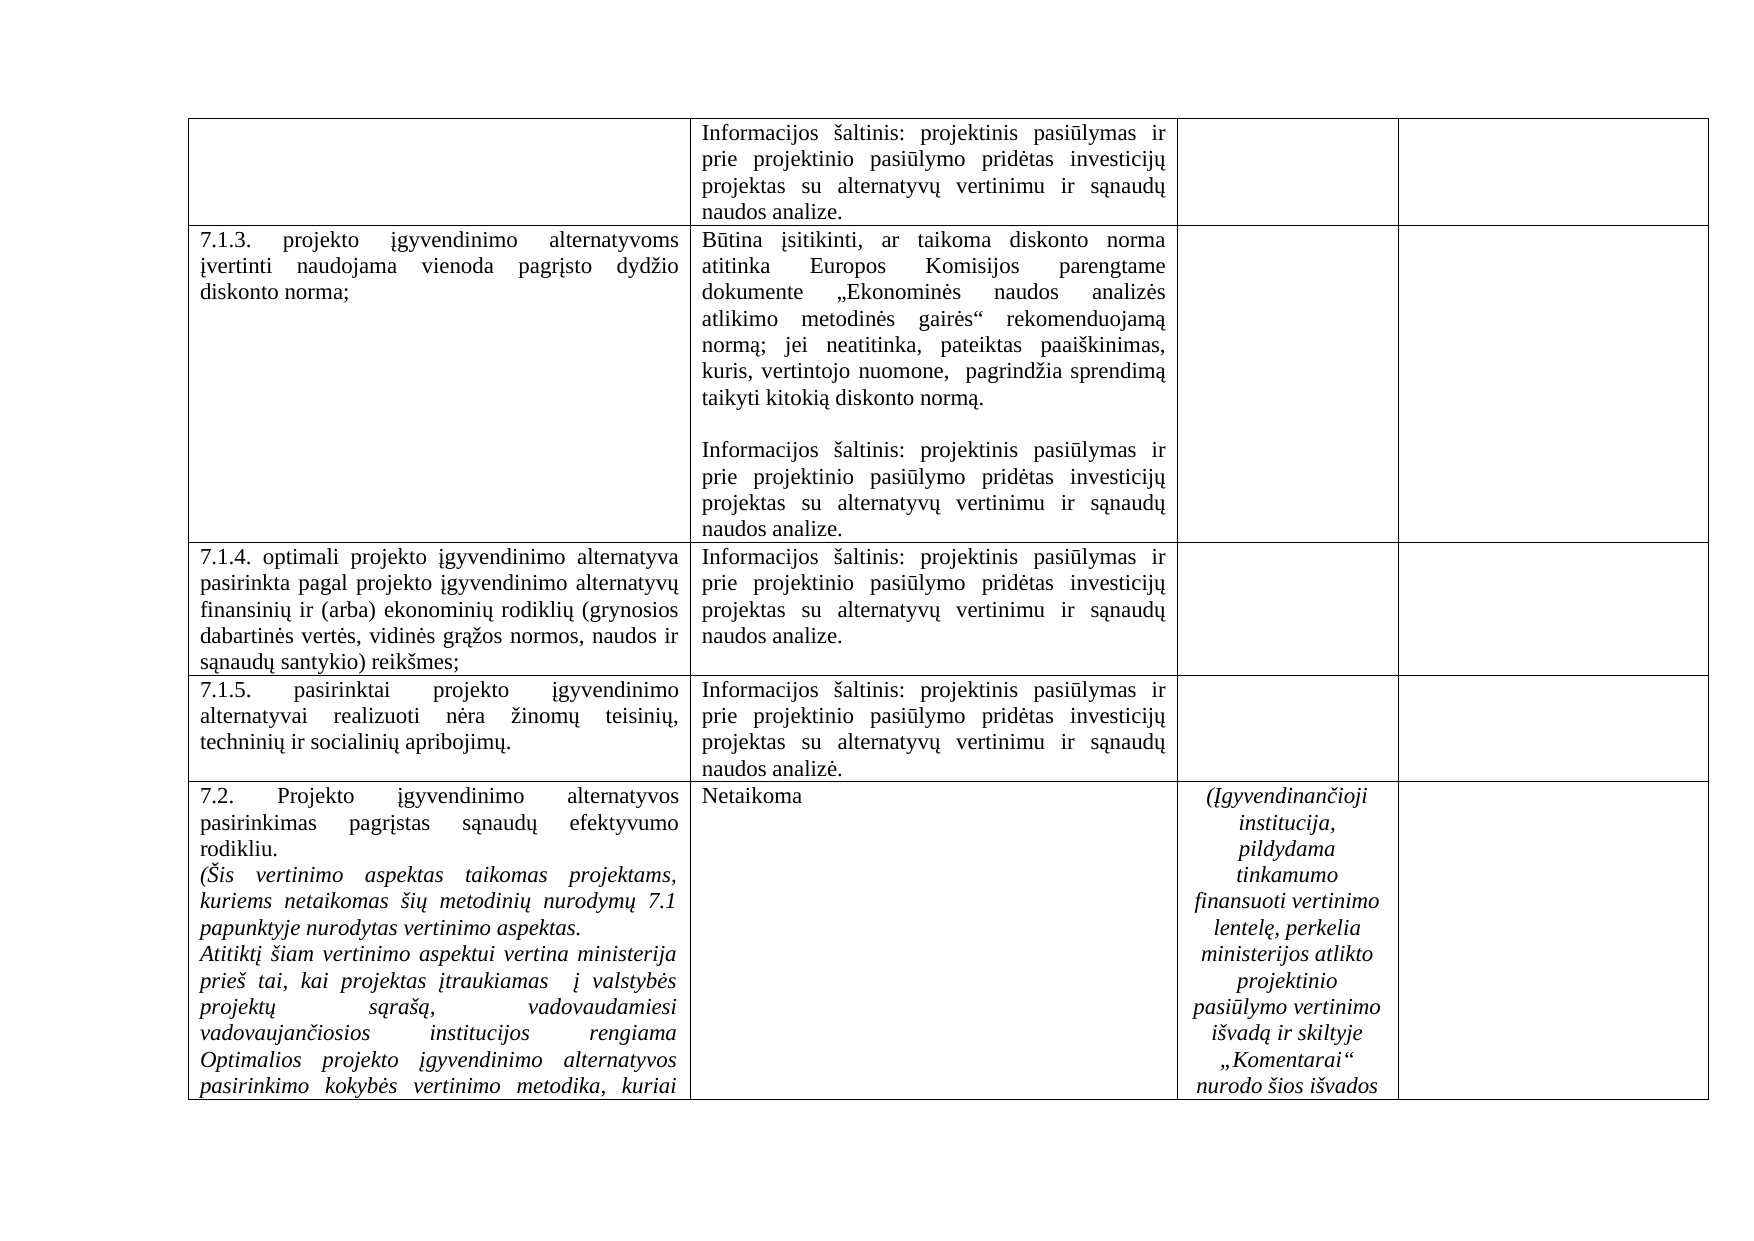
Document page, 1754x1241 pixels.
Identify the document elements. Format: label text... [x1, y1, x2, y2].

table_cell Informacijos šaltinis: projektinis pasiūlymas ir prie projektinio pasiūlymo pridėtas investicijų projektas su alternatyvų vertinimu ir sąnaudų naudos analize. [691, 119, 1177, 224]
table_cell [1399, 543, 1708, 675]
table_cell 7.2. Projekto įgyvendinimo alternatyvos pasirinkimas pagrįstas sąnaudų efektyvumo rodikliu. (Šis vertinimo aspektas taikomas projektams, kuriems netaikomas šių metodinių nurodymų 7.1 papunktyje nurodytas vertinimo aspektas. Atitiktį šiam vertinimo aspektui vertina ministerija prieš tai, kai projektas įtraukiamas į valstybės projektų sąrašą, vadovaudamiesi vadovaujančiosios institucijos rengiama Optimalios projekto įgyvendinimo alternatyvos pasirinkimo kokybės vertinimo metodika, kuriai [189, 782, 690, 1098]
table_cell 7.1.3. projekto įgyvendinimo alternatyvoms įvertinti naudojama vienoda pagrįsto dydžio diskonto norma; [189, 226, 690, 542]
table_cell Informacijos šaltinis: projektinis pasiūlymas ir prie projektinio pasiūlymo pridėtas investicijų projektas su alternatyvų vertinimu ir sąnaudų naudos analize. [691, 543, 1177, 675]
table_cell 7.1.4. optimali projekto įgyvendinimo alternatyva pasirinkta pagal projekto įgyvendinimo alternatyvų finansinių ir (arba) ekonominių rodiklių (grynosios dabartinės vertės, vidinės grąžos normos, naudos ir sąnaudų santykio) reikšmes; [189, 543, 690, 675]
table_cell [1399, 782, 1708, 1098]
table_cell [1399, 226, 1708, 542]
table_cell [1399, 119, 1708, 224]
table_cell Netaikoma [691, 782, 1177, 1098]
table_cell [1178, 676, 1398, 781]
table_cell [1399, 676, 1708, 781]
table_cell [1178, 119, 1398, 224]
table_cell Būtina įsitikinti, ar taikoma diskonto norma atitinka Europos Komisijos parengtame dokumente „Ekonominės naudos analizės atlikimo metodinės gairės“ rekomenduojamą normą; jei neatitinka, pateiktas paaiškinimas, kuris, vertintojo nuomone, pagrindžia sprendimą taikyti kitokią diskonto normą. Informacijos šaltinis: projektinis pasiūlymas ir prie projektinio pasiūlymo pridėtas investicijų projektas su alternatyvų vertinimu ir sąnaudų naudos analize. [691, 226, 1177, 542]
table_cell Informacijos šaltinis: projektinis pasiūlymas ir prie projektinio pasiūlymo pridėtas investicijų projektas su alternatyvų vertinimu ir sąnaudų naudos analizė. [691, 676, 1177, 781]
table_cell [1178, 543, 1398, 675]
table_cell (Įgyvendinančioji institucija, pildydama tinkamumo finansuoti vertinimo lentelę, perkelia ministerijos atlikto projektinio pasiūlymo vertinimo išvadą ir skiltyje „Komentarai“ nurodo šios išvados [1178, 782, 1398, 1098]
table_cell 7.1.5. pasirinktai projekto įgyvendinimo alternatyvai realizuoti nėra žinomų teisinių, techninių ir socialinių apribojimų. [189, 676, 690, 781]
table_cell [189, 119, 690, 224]
table_cell [1178, 226, 1398, 542]
